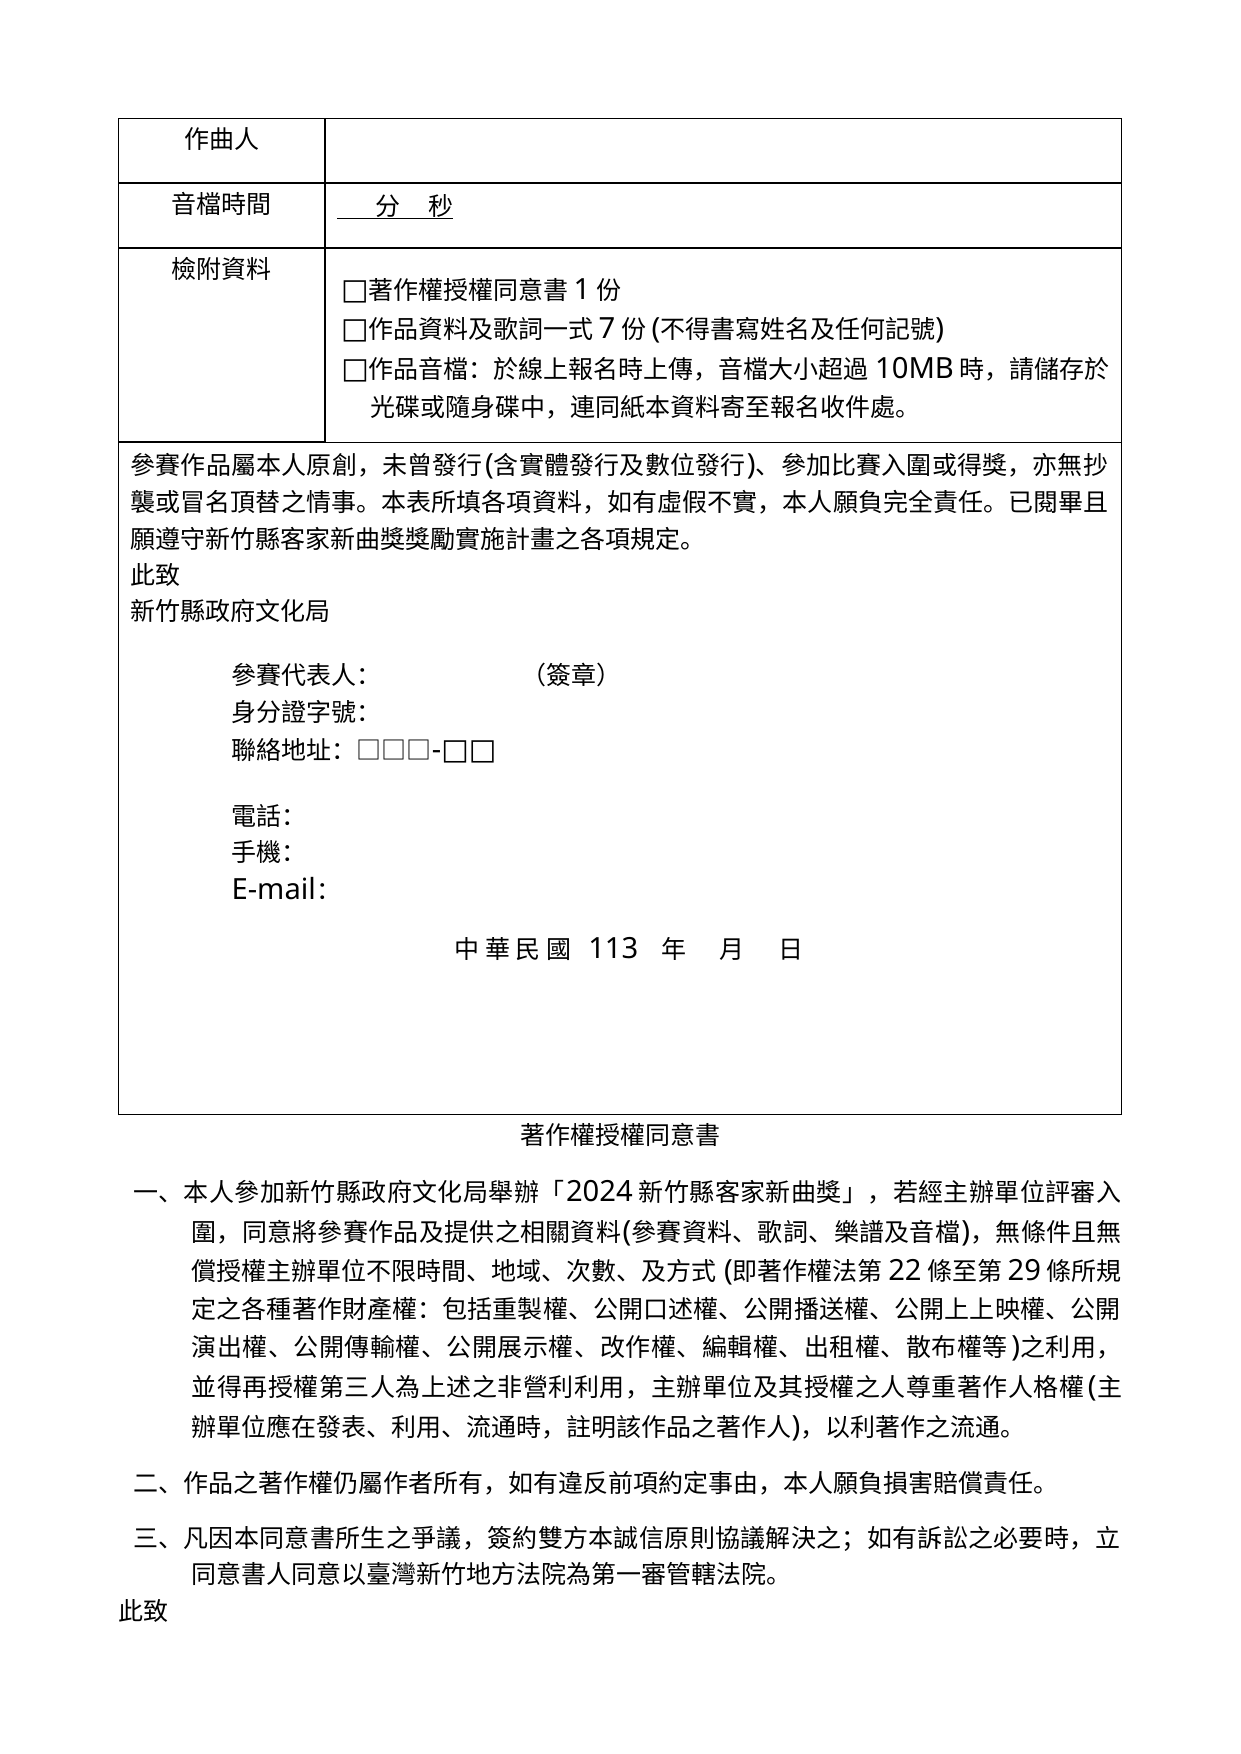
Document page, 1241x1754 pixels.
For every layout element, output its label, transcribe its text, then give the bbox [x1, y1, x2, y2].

text 一、本人參加新竹縣政府文化局舉辦「2024新竹縣客家新曲獎」，若經主辦單位評審入圍，同意將參賽作品及提供之相關資料(參賽資料、歌詞、樂譜及音檔)，無條件且無償授權主辦單位不限時間、地域、次數、及方式 (即著作權法第22條至第29條所規定之各種著作財產權：包括重製權、公開口述權、公開播送權、公開上上映權、公開演出權、公開傳輸權、公開展示權、改作權、編輯權、出租權、散布權等)之利用，並得再授權第三人為上述之非營利利用，主辦單位及其授權之人尊重著作人格權(主辦單位應在發表、利用、流通時，註明該作品之著作人)，以利著作之流通。 [133, 1170, 1122, 1445]
table_cell □著作權授權同意書1份 □作品資料及歌詞一式7份 (不得書寫姓名及任何記號) □作品音檔：於線上報名時上傳，音檔大小超過10MB時，請儲存於光碟或隨身碟中，連同紙本資料寄至報名收件處。 [326, 249, 1121, 442]
table_cell [326, 119, 1121, 182]
text 此致 [118, 1591, 1122, 1627]
table_cell 參賽作品屬本人原創，未曾發行(含實體發行及數位發行)、參加比賽入圍或得獎，亦無抄襲或冒名頂替之情事。本表所填各項資料，如有虛假不實，本人願負完全責任。已閱畢且願遵守新竹縣客家新曲獎獎勵實施計畫之各項規定。 此致 新竹縣政府文化局 參賽代表人： （簽章） 身分證字號： 聯絡地址：□□□-□□ 電話： 手機： E-mail： 中 華 民 國 113 年 月 日 [119, 443, 1121, 1114]
text 三、凡因本同意書所生之爭議，簽約雙方本誠信原則協議解決之；如有訴訟之必要時，立同意書人同意以臺灣新竹地方法院為第一審管轄法院。 [133, 1518, 1122, 1591]
text 著作權授權同意書 [118, 1115, 1122, 1152]
table_cell 分 秒 [326, 184, 1121, 247]
table_cell 音檔時間 [119, 184, 324, 247]
table_cell 作曲人 [119, 119, 324, 182]
table_cell 檢附資料 [119, 249, 324, 441]
text 二、作品之著作權仍屬作者所有，如有違反前項約定事由，本人願負損害賠償責任。 [133, 1463, 1122, 1500]
